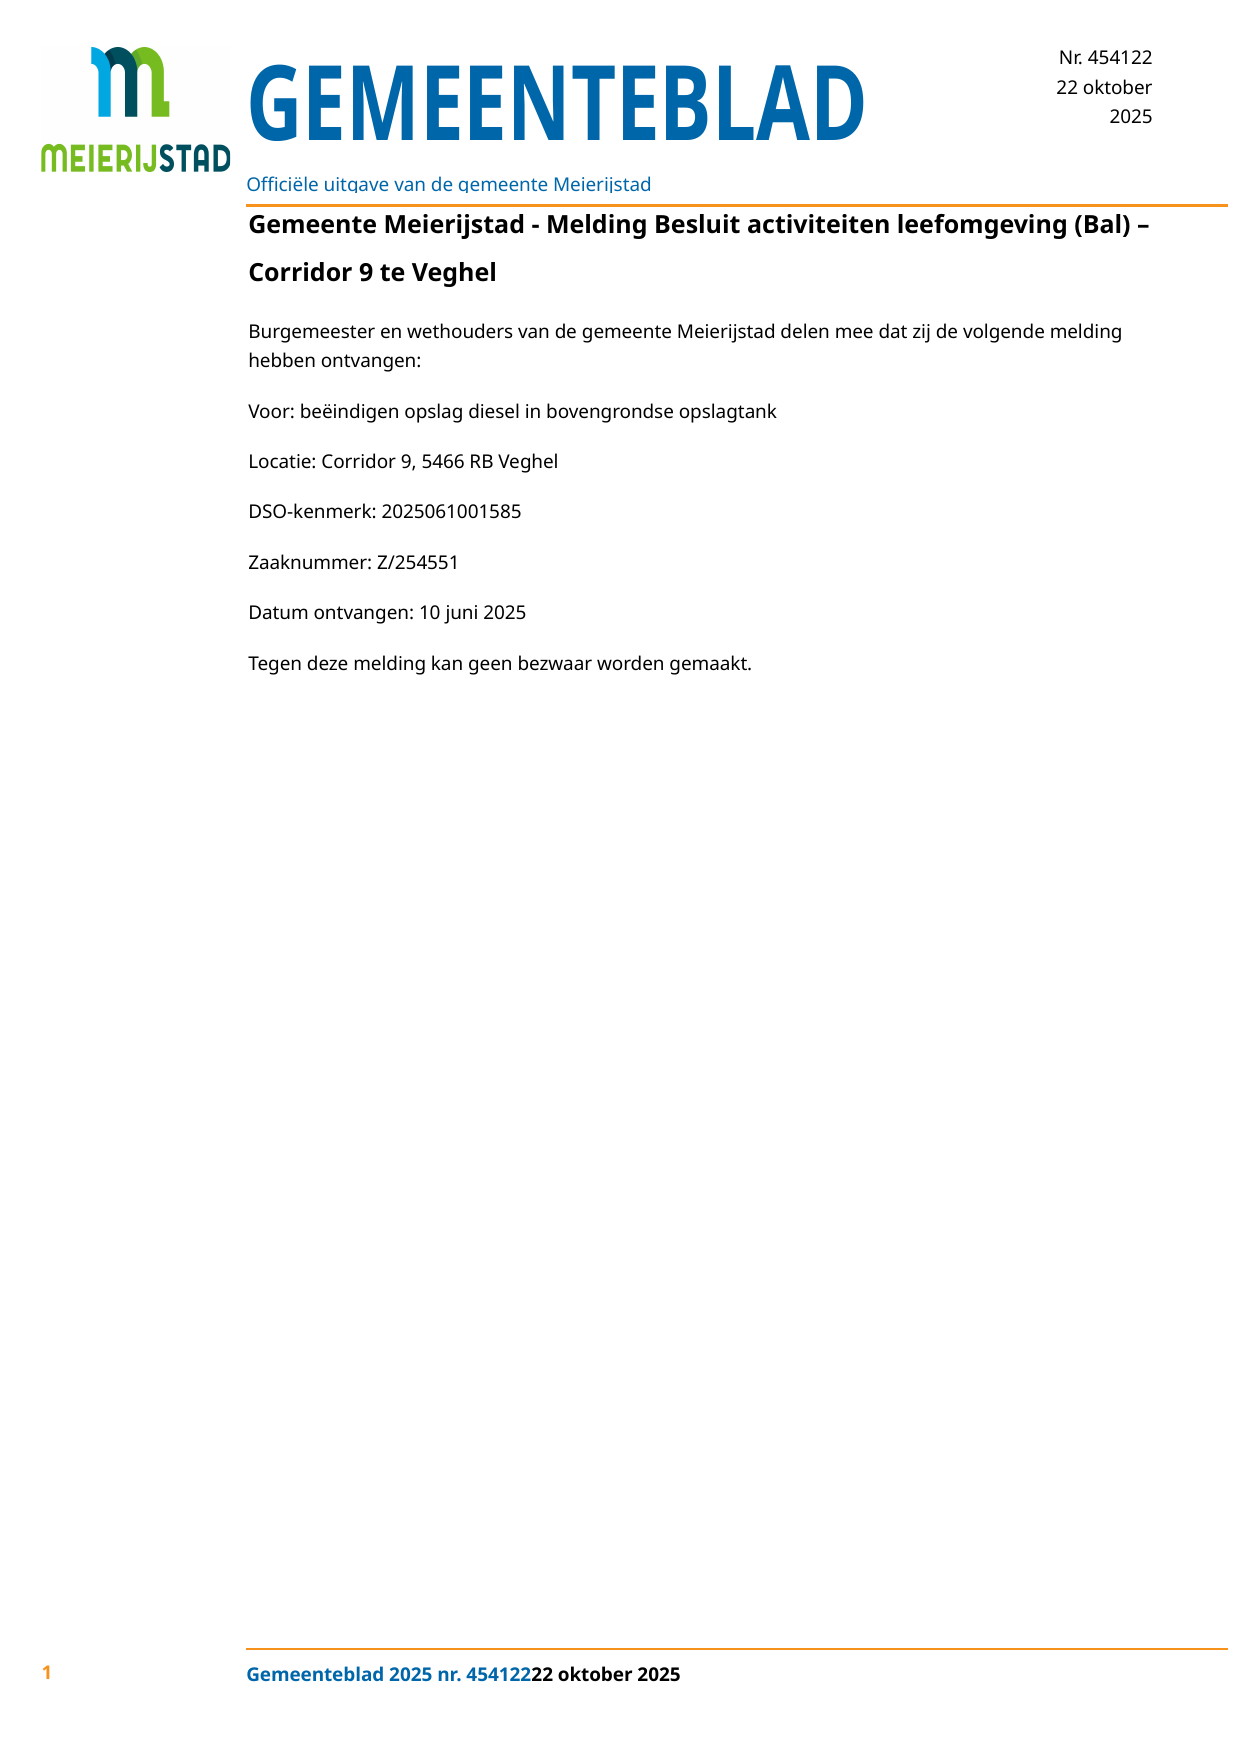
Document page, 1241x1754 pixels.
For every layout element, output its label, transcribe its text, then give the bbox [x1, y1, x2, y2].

text Locatie: Corridor 9, 5466 RB Veghel [248, 448, 1152, 474]
text Gemeente Meierijstad - Melding Besluit activiteiten leefomgeving (Bal) – Corridor 9 te Veghel [248, 207, 1152, 288]
text Tegen deze melding kan geen bezwaar worden gemaakt. [248, 650, 1152, 676]
picture [41, 47, 231, 172]
text Voor: beëindigen opslag diesel in bovengrondse opslagtank [248, 398, 1152, 424]
text Datum ontvangen: 10 juni 2025 [248, 599, 1152, 625]
text DSO-kenmerk: 2025061001585 [248, 499, 1152, 524]
text Zaaknummer: Z/254551 [248, 549, 1152, 575]
text Burgemeester en wethouders van de gemeente Meierijstad delen mee dat zij de volgende melding hebben ontvangen: [248, 318, 1152, 373]
